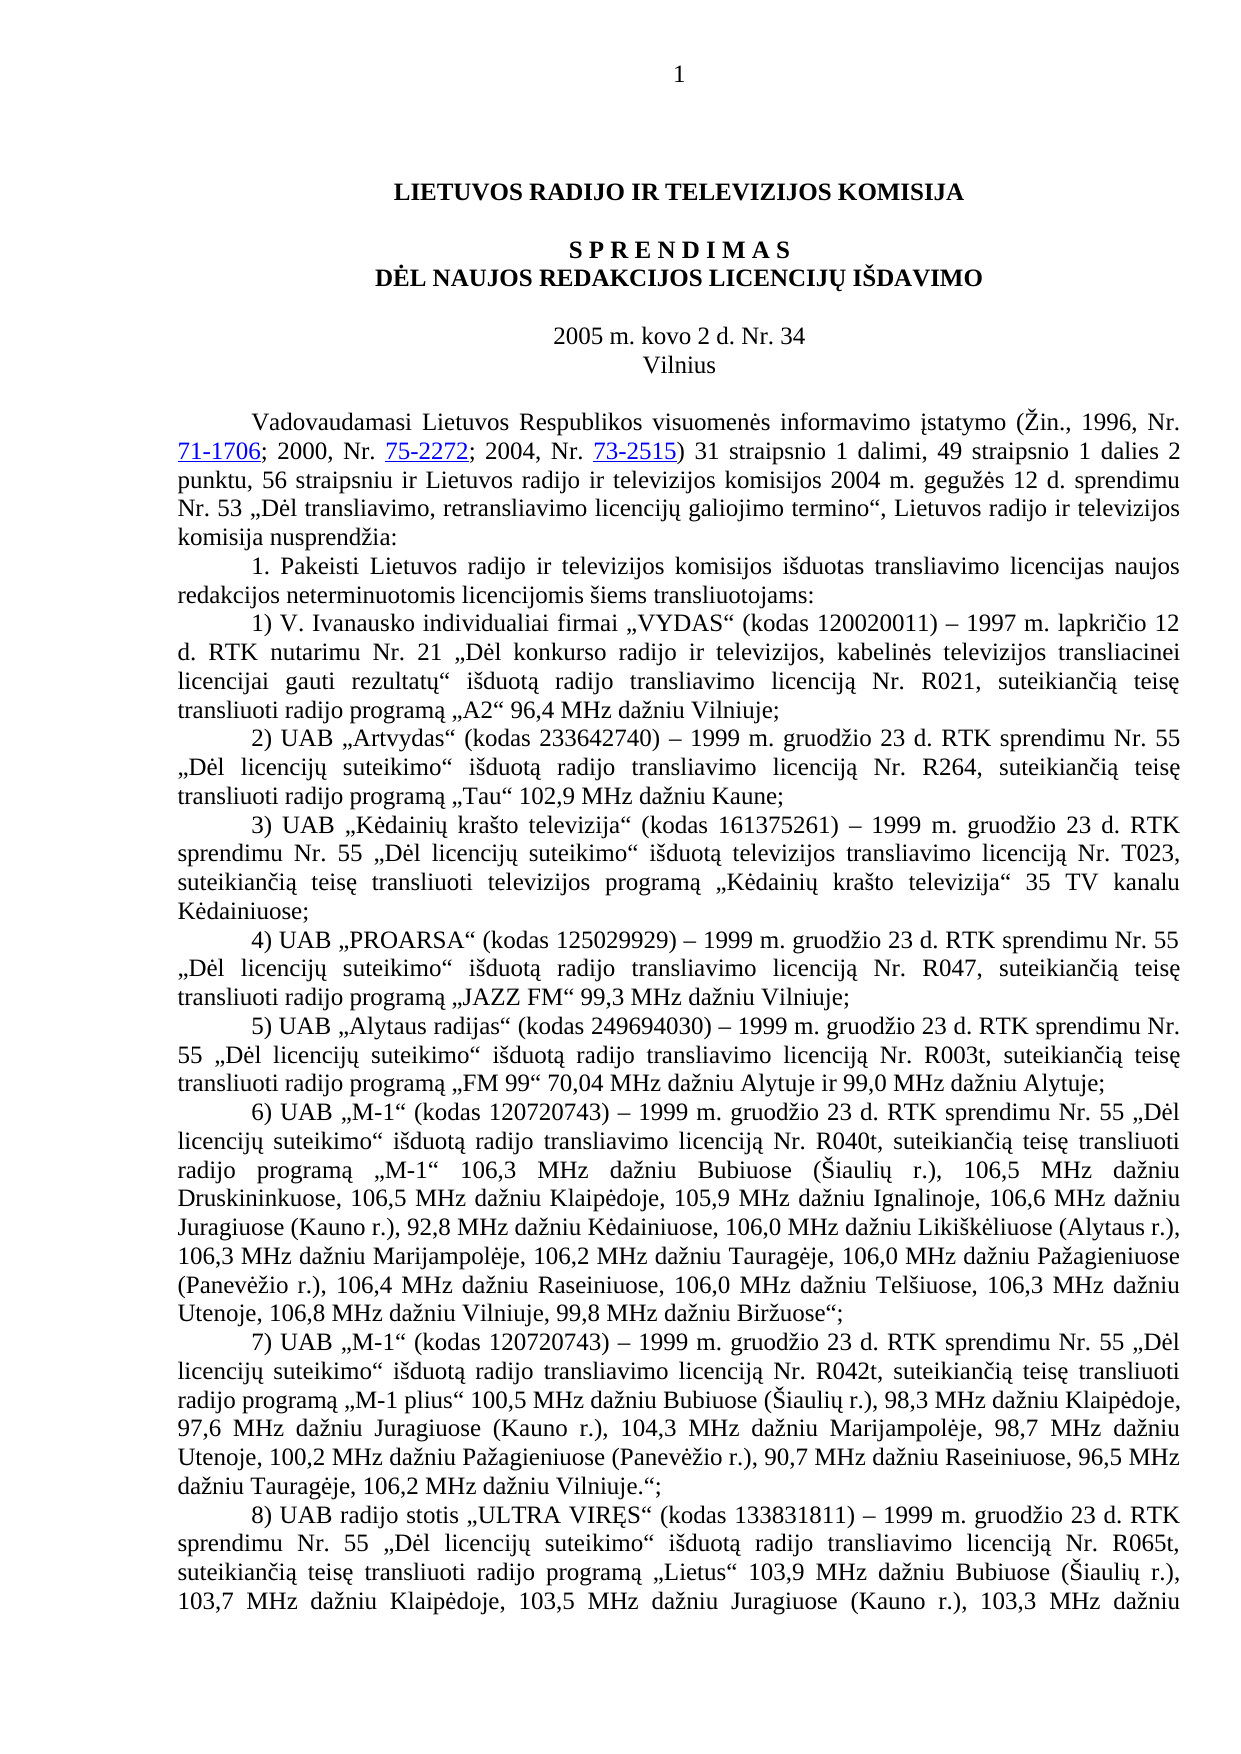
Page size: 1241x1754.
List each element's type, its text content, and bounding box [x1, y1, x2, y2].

text Vadovaudamasi Lietuvos Respublikos visuomenės informavimo įstatymo (Žin., 1996, Nr. 71-1706; 2000, Nr. 75-2272; 2004, Nr. 73-2515) 31 straipsnio 1 dalimi, 49 straipsnio 1 dalies 2 punktu, 56 straipsniu ir Lietuvos radijo ir televizijos komisijos 2004 m. gegužės 12 d. sprendimu Nr. 53 „Dėl transliavimo, retransliavimo licencijų galiojimo termino“, Lietuvos radijo ir televizijos komisija nusprendžia: [177, 407, 1181, 551]
text 3) UAB „Kėdainių krašto televizija“ (kodas 161375261) – 1999 m. gruodžio 23 d. RTK sprendimu Nr. 55 „Dėl licencijų suteikimo“ išduotą televizijos transliavimo licenciją Nr. T023, suteikiančią teisę transliuoti televizijos programą „Kėdainių krašto televizija“ 35 TV kanalu Kėdainiuose; [177, 810, 1181, 925]
text 4) UAB „PROARSA“ (kodas 125029929) – 1999 m. gruodžio 23 d. RTK sprendimu Nr. 55 „Dėl licencijų suteikimo“ išduotą radijo transliavimo licenciją Nr. R047, suteikiančią teisę transliuoti radijo programą „JAZZ FM“ 99,3 MHz dažniu Vilniuje; [177, 925, 1181, 1011]
text DĖL NAUJOS REDAKCIJOS LICENCIJŲ IŠDAVIMO [177, 263, 1181, 292]
text 7) UAB „M-1“ (kodas 120720743) – 1999 m. gruodžio 23 d. RTK sprendimu Nr. 55 „Dėl licencijų suteikimo“ išduotą radijo transliavimo licenciją Nr. R042t, suteikiančią teisę transliuoti radijo programą „M-1 plius“ 100,5 MHz dažniu Bubiuose (Šiaulių r.), 98,3 MHz dažniu Klaipėdoje, 97,6 MHz dažniu Juragiuose (Kauno r.), 104,3 MHz dažniu Marijampolėje, 98,7 MHz dažniu Utenoje, 100,2 MHz dažniu Pažagieniuose (Panevėžio r.), 90,7 MHz dažniu Raseiniuose, 96,5 MHz dažniu Tauragėje, 106,2 MHz dažniu Vilniuje.“; [177, 1327, 1181, 1500]
text Vilnius [177, 350, 1181, 378]
text 1) V. Ivanausko individualiai firmai „VYDAS“ (kodas 120020011) – 1997 m. lapkričio 12 d. RTK nutarimu Nr. 21 „Dėl konkurso radijo ir televizijos, kabelinės televizijos transliacinei licencijai gauti rezultatų“ išduotą radijo transliavimo licenciją Nr. R021, suteikiančią teisę transliuoti radijo programą „A2“ 96,4 MHz dažniu Vilniuje; [177, 608, 1181, 723]
text 1. Pakeisti Lietuvos radijo ir televizijos komisijos išduotas transliavimo licencijas naujos redakcijos neterminuotomis licencijomis šiems transliuotojams: [177, 551, 1181, 608]
text 2005 m. kovo 2 d. Nr. 34 [177, 321, 1181, 350]
text LIETUVOS RADIJO IR TELEVIZIJOS KOMISIJA [177, 177, 1181, 206]
text 8) UAB radijo stotis „ULTRA VIRĘS“ (kodas 133831811) – 1999 m. gruodžio 23 d. RTK sprendimu Nr. 55 „Dėl licencijų suteikimo“ išduotą radijo transliavimo licenciją Nr. R065t, suteikiančią teisę transliuoti radijo programą „Lietus“ 103,9 MHz dažniu Bubiuose (Šiaulių r.), 103,7 MHz dažniu Klaipėdoje, 103,5 MHz dažniu Juragiuose (Kauno r.), 103,3 MHz dažniu [177, 1500, 1181, 1615]
text 5) UAB „Alytaus radijas“ (kodas 249694030) – 1999 m. gruodžio 23 d. RTK sprendimu Nr. 55 „Dėl licencijų suteikimo“ išduotą radijo transliavimo licenciją Nr. R003t, suteikiančią teisę transliuoti radijo programą „FM 99“ 70,04 MHz dažniu Alytuje ir 99,0 MHz dažniu Alytuje; [177, 1011, 1181, 1097]
text S P R E N D I M A S [177, 235, 1181, 263]
text 6) UAB „M-1“ (kodas 120720743) – 1999 m. gruodžio 23 d. RTK sprendimu Nr. 55 „Dėl licencijų suteikimo“ išduotą radijo transliavimo licenciją Nr. R040t, suteikiančią teisę transliuoti radijo programą „M-1“ 106,3 MHz dažniu Bubiuose (Šiaulių r.), 106,5 MHz dažniu Druskininkuose, 106,5 MHz dažniu Klaipėdoje, 105,9 MHz dažniu Ignalinoje, 106,6 MHz dažniu Juragiuose (Kauno r.), 92,8 MHz dažniu Kėdainiuose, 106,0 MHz dažniu Likiškėliuose (Alytaus r.), 106,3 MHz dažniu Marijampolėje, 106,2 MHz dažniu Tauragėje, 106,0 MHz dažniu Pažagieniuose (Panevėžio r.), 106,4 MHz dažniu Raseiniuose, 106,0 MHz dažniu Telšiuose, 106,3 MHz dažniu Utenoje, 106,8 MHz dažniu Vilniuje, 99,8 MHz dažniu Biržuose“; [177, 1097, 1181, 1327]
text 2) UAB „Artvydas“ (kodas 233642740) – 1999 m. gruodžio 23 d. RTK sprendimu Nr. 55 „Dėl licencijų suteikimo“ išduotą radijo transliavimo licenciją Nr. R264, suteikiančią teisę transliuoti radijo programą „Tau“ 102,9 MHz dažniu Kaune; [177, 723, 1181, 810]
